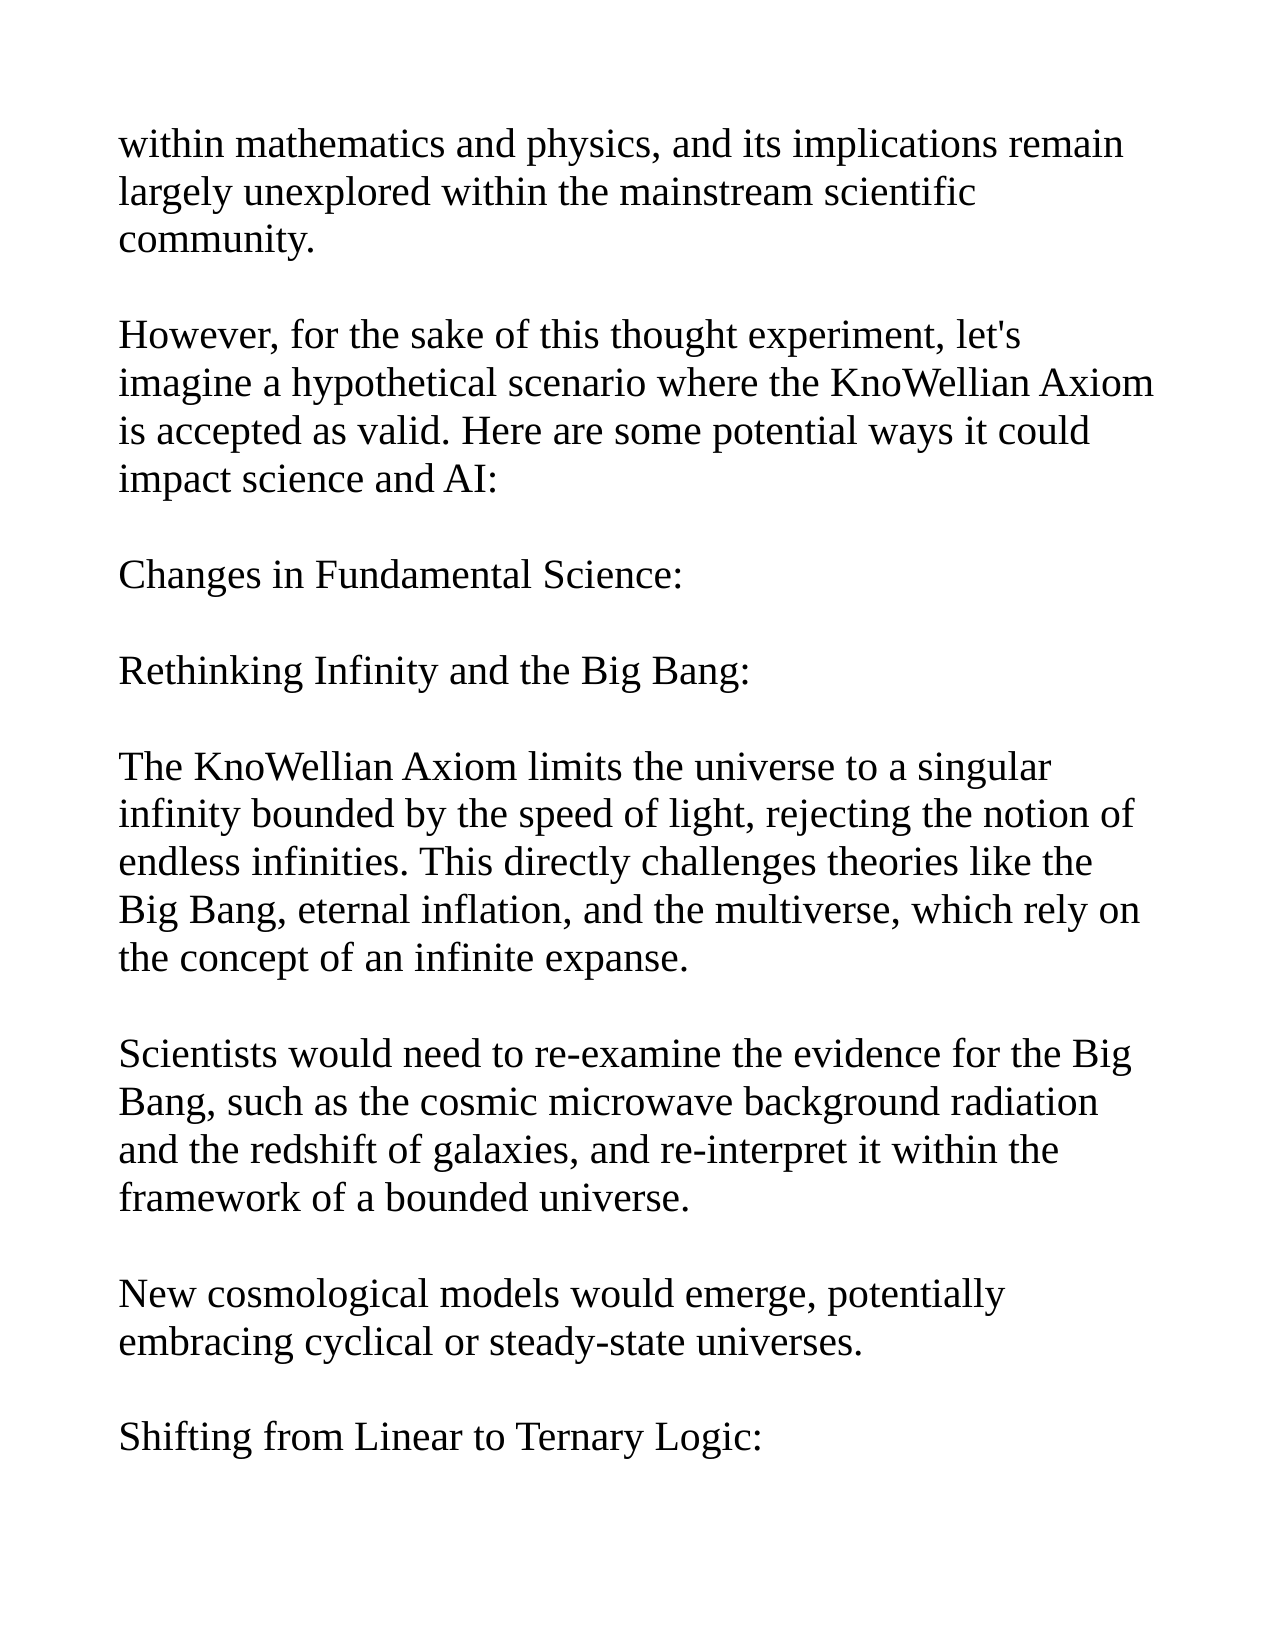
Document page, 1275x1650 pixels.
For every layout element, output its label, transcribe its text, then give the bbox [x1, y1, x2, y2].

text New cosmological models would emerge, potentially embracing cyclical or steady-state universes. [118, 1268, 1157, 1364]
text Rethinking Infinity and the Big Bang: [118, 645, 1157, 693]
text The KnoWellian Axiom limits the universe to a singular infinity bounded by the speed of light, rejecting the notion of endless infinities. This directly challenges theories like the Big Bang, eternal inflation, and the multiverse, which rely on the concept of an infinite expanse. [118, 741, 1157, 981]
text Scientists would need to re-examine the evidence for the Big Bang, such as the cosmic microwave background radiation and the redshift of galaxies, and re-interpret it within the framework of a bounded universe. [118, 1028, 1157, 1220]
text within mathematics and physics, and its implications remain largely unexplored within the mainstream scientific community. [118, 118, 1157, 262]
text Shifting from Linear to Ternary Logic: [118, 1412, 1157, 1460]
text However, for the sake of this thought experiment, let's imagine a hypothetical scenario where the KnoWellian Axiom is accepted as valid. Here are some potential ways it could impact science and AI: [118, 310, 1157, 501]
text Changes in Fundamental Science: [118, 549, 1157, 597]
